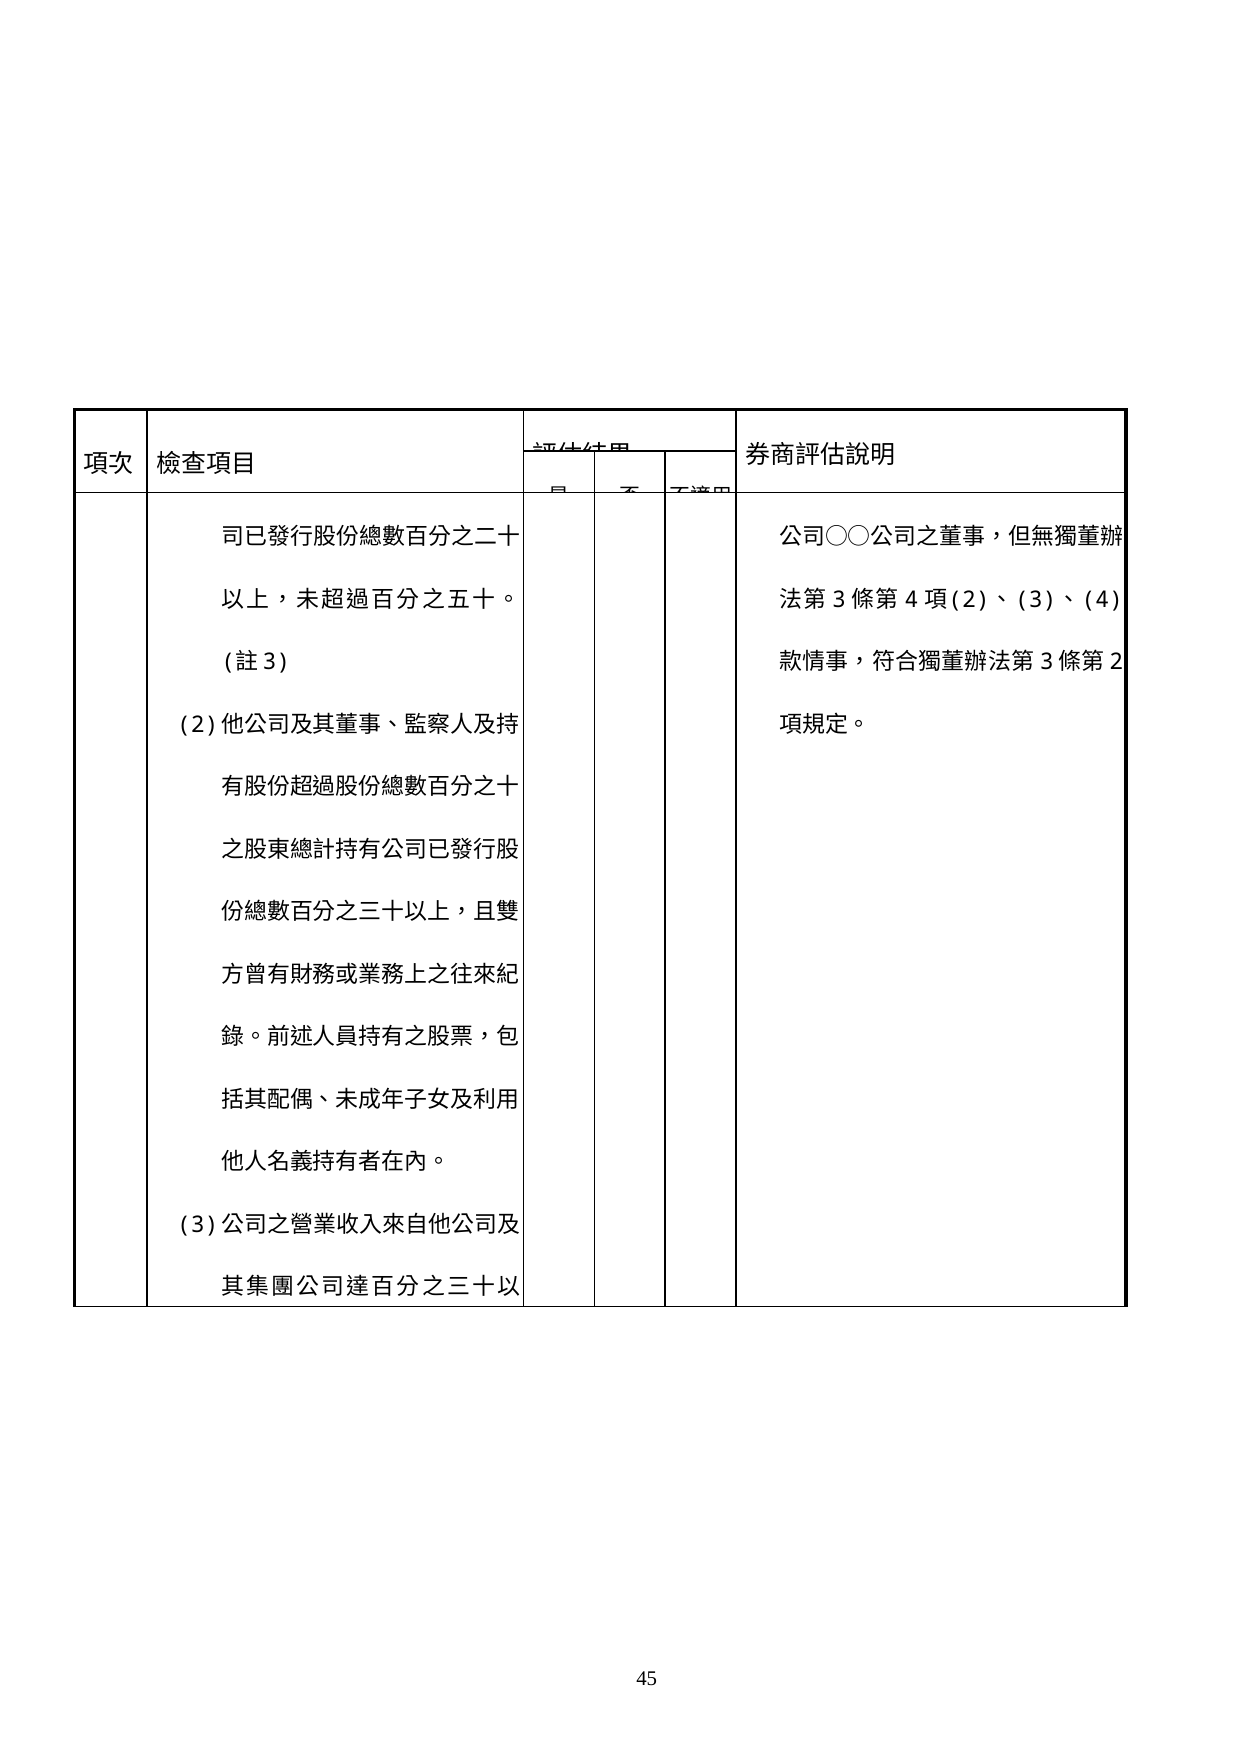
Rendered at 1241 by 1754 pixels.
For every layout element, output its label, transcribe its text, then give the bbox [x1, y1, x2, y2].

table_cell □ [524, 493, 594, 1306]
table_header 券商評估說明 (至少應填製下列預設文字格式內容) [737, 411, 1124, 492]
table_cell 例：獨立董事XXX雖兼任本公司之母公司○○公司之董事，但無獨董辦法第3條第4項(2)、(3)、(4)款情事，符合獨董辦法第3條第2項規定。 [737, 493, 1124, 1306]
table_header 評估結果 [524, 411, 735, 450]
table_cell □ [595, 493, 664, 1306]
table_header 檢查項目 [148, 411, 523, 492]
table_cell 8.擔任下列(1)~(4)與公司有財務或業務往來之特定公司或機構之董事（理事）、監察人（監事）、經理人或持股百分之五以上股東。 持有公司已發行股份總數百分之二十以上，未超過百分之五十。(註3) 他公司及其董事、監察人及持有股份超過股份總數百分之十之股東總計持有公司已發行股份總數百分之三十以上，且雙方曾有財務或業務上之往來紀錄。前述人員持有之股票，包括其配偶、未成年子女及利用他人名義持有者在內。 公司之營業收入來自他公司及其集團公司達百分之三十以上。 公司之主要產品原料（指占總進貨金額百分之三十以上者，且為製造產品所不可缺乏關鍵性原料）或主要商品（指占總營業收入百分之三十以上者），其數量或總進貨金額來自他公司及其集團公司達百分之五十以上。 [148, 493, 523, 1306]
table_cell [76, 493, 146, 1306]
table_cell 否 [595, 452, 664, 492]
table_header 項次 [76, 411, 146, 492]
table_cell □ [666, 493, 735, 1306]
table_cell 不適用 [666, 452, 735, 492]
table_cell 是 [524, 452, 594, 492]
